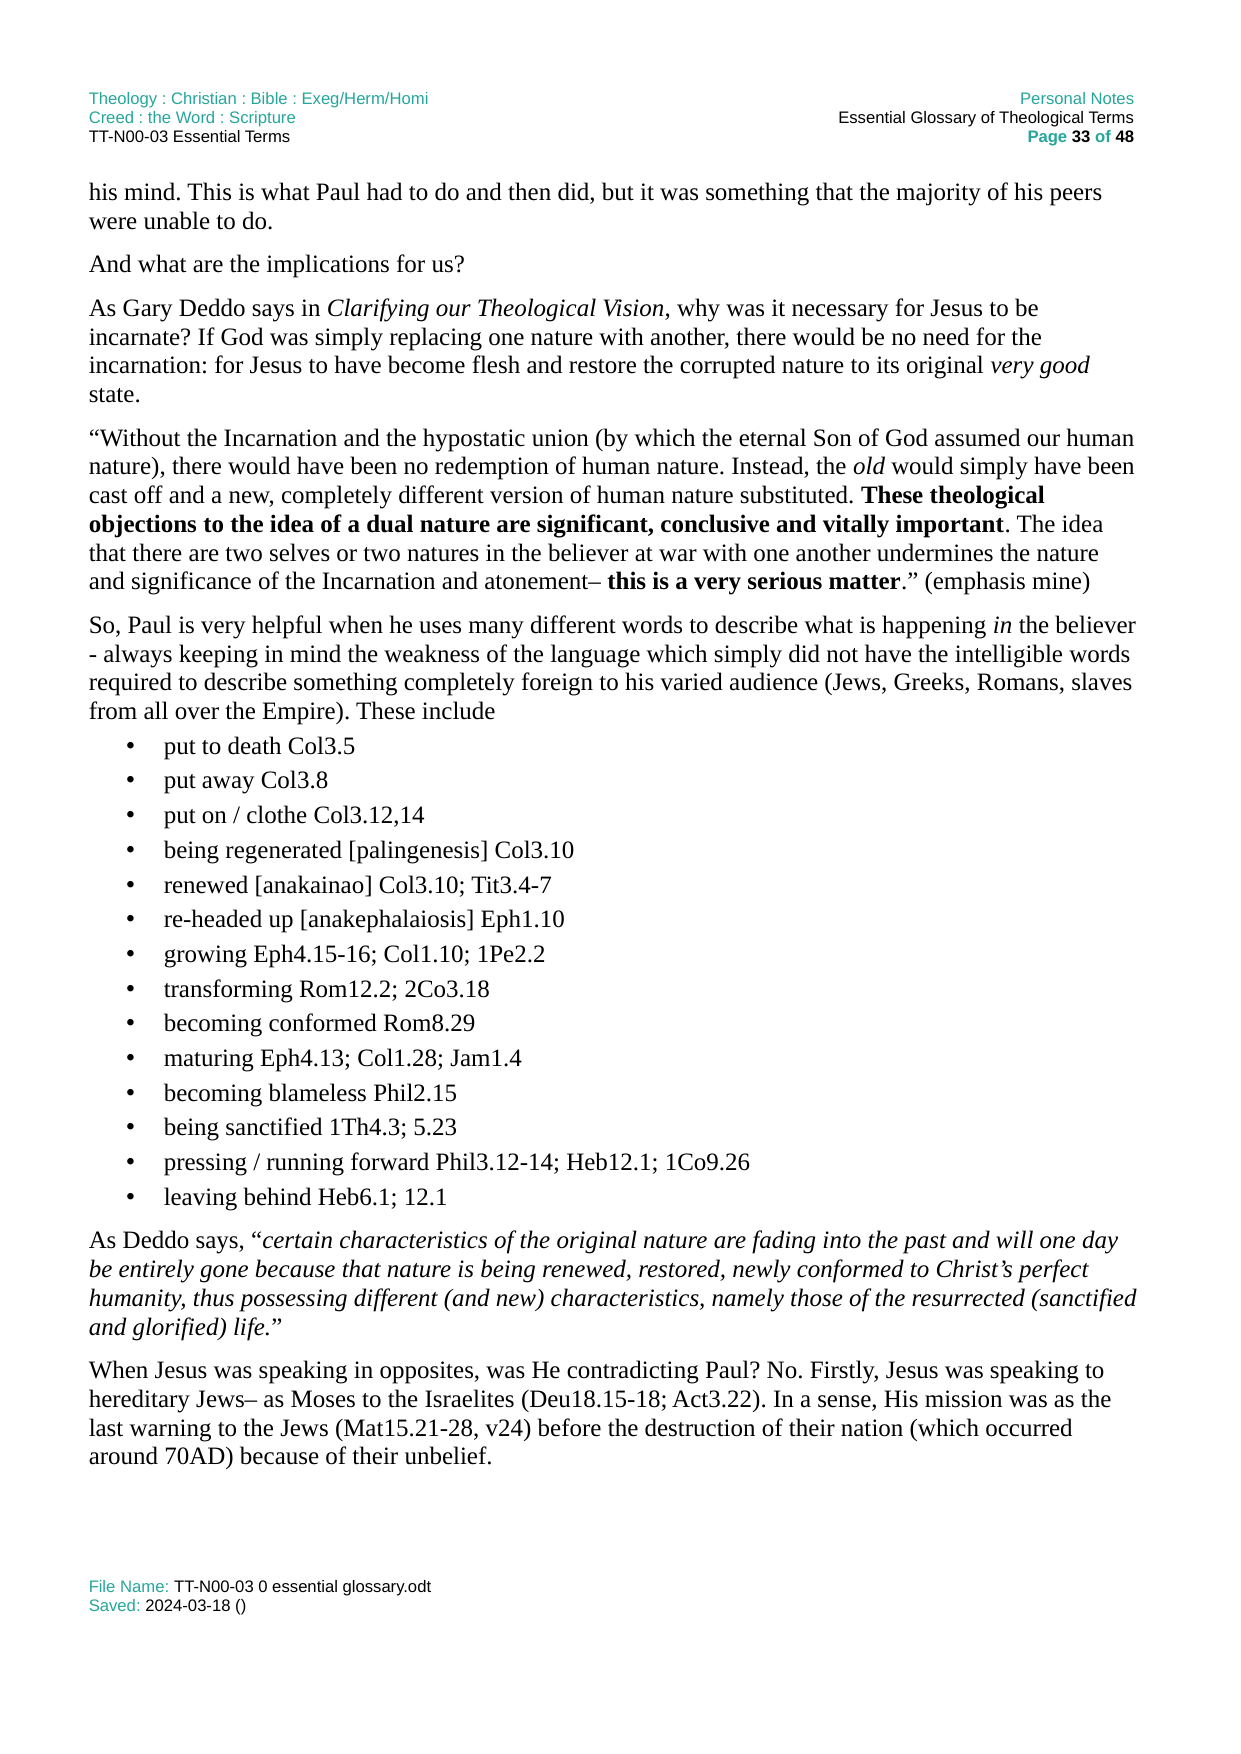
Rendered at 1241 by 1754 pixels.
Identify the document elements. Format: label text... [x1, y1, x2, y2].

text “Without the Incarnation and the hypostatic union (by which the eternal Son of God assumed our human nature), there would have been no redemption of human nature. Instead, the old would simply have been cast off and a new, completely different version of human nature substituted. These theological objections to the idea of a dual nature are significant, conclusive and vitally important. The idea that there are two selves or two natures in the believer at war with one another undermines the nature and significance of the Incarnation and atonement– this is a very serious matter.” (emphasis mine) [88, 423, 1137, 595]
list transforming Rom12.2; 2Co3.18 [126, 974, 1137, 1002]
text So, Paul is very helpful when he uses many different words to describe what is happening in the believer - always keeping in mind the weakness of the language which simply did not have the intelligible words required to describe something completely foreign to his varied audience (Jews, Greeks, Romans, slaves from all over the Empire). These include [88, 610, 1137, 725]
text When Jesus was speaking in opposites, was He contradicting Paul? No. Firstly, Jesus was speaking to hereditary Jews– as Moses to the Israelites (Deu18.15-18; Act3.22). In a sense, His mission was as the last warning to the Jews (Mat15.21-28, v24) before the destruction of their nation (which occurred around 70AD) because of their unbelief. [88, 1355, 1137, 1470]
text his mind. This is what Paul had to do and then did, but it was something that the majority of his peers were unable to do. [88, 177, 1137, 234]
list being sanctified 1Th4.3; 5.23 [126, 1112, 1137, 1141]
list pressing / running forward Phil3.12-14; Heb12.1; 1Co9.26 [126, 1147, 1137, 1176]
list put away Col3.8 [126, 766, 1137, 794]
list put on / clothe Col3.12,14 [126, 800, 1137, 829]
text As Gary Deddo says in Clarifying our Theological Vision, why was it necessary for Jesus to be incarnate? If God was simply replacing one nature with another, there would be no need for the incarnation: for Jesus to have become flesh and restore the corrupted nature to its original very good state. [88, 293, 1137, 408]
list growing Eph4.15-16; Col1.10; 1Pe2.2 [126, 939, 1137, 968]
list put to death Col3.5 [126, 731, 1137, 760]
text And what are the implications for us? [88, 249, 1137, 278]
list re-headed up [anakephalaiosis] Eph1.10 [126, 904, 1137, 933]
list becoming conformed Rom8.29 [126, 1008, 1137, 1037]
list becoming blameless Phil2.15 [126, 1078, 1137, 1107]
list leaving behind Heb6.1; 12.1 [126, 1182, 1137, 1211]
text As Deddo says, “certain characteristics of the original nature are fading into the past and will one day be entirely gone because that nature is being renewed, restored, newly conformed to Christ’s perfect humanity, thus possessing different (and new) characteristics, namely those of the resurrected (sanctified and glorified) life.” [88, 1225, 1137, 1340]
list renewed [anakainao] Col3.10; Tit3.4-7 [126, 870, 1137, 898]
list being regenerated [palingenesis] Col3.10 [126, 835, 1137, 864]
list maturing Eph4.13; Col1.28; Jam1.4 [126, 1043, 1137, 1072]
